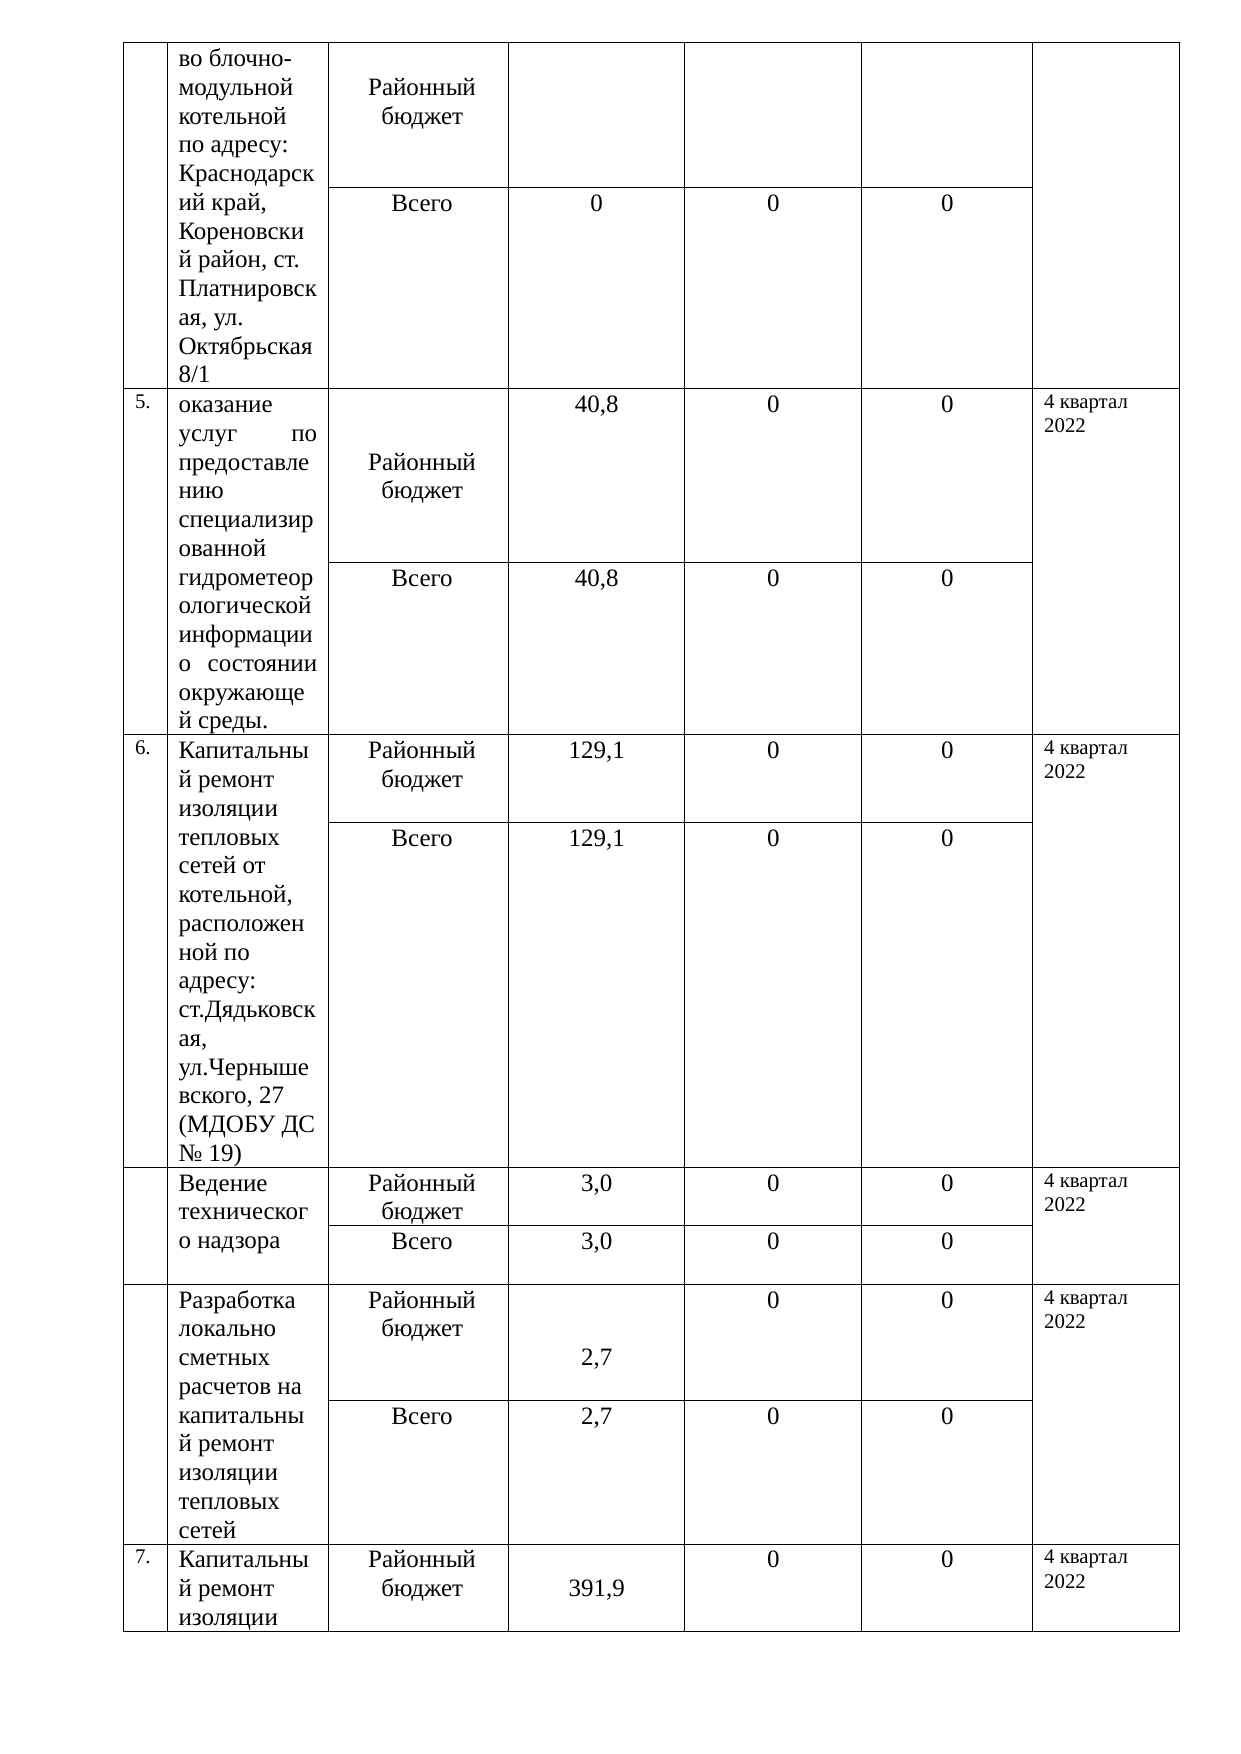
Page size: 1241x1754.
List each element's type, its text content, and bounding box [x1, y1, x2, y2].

table_cell 0 [685, 389, 861, 562]
table_cell 0 [862, 1285, 1032, 1400]
table_cell Районный бюджет [329, 1285, 508, 1400]
table_cell Районный бюджет [329, 389, 508, 562]
table_cell во блочно-модульной котельной по адресу: Краснодарский край, Кореновский район, ст. Платнировская, ул. Октябрьская 8/1 [168, 43, 328, 388]
table_cell 0 [685, 1226, 861, 1284]
table_cell 4 квартал 2022 [1033, 735, 1179, 1167]
table_cell Разработка локально сметных расчетов на капитальный ремонт изоляции тепловых сетей [168, 1285, 328, 1543]
table_cell [124, 1168, 167, 1284]
table_cell 3,0 [509, 1168, 684, 1225]
table_cell 0 [685, 823, 861, 1167]
table_cell [509, 43, 684, 187]
table_cell [124, 43, 167, 388]
table_cell 0 [685, 1168, 861, 1225]
table_cell 5. [124, 389, 167, 734]
table_cell 0 [862, 1168, 1032, 1225]
table_cell 0 [862, 823, 1032, 1167]
table_cell Районный бюджет [329, 735, 508, 822]
table_cell 2,7 [509, 1401, 684, 1543]
table_cell 6. [124, 735, 167, 1167]
table_cell 4 квартал 2022 [1033, 1168, 1179, 1284]
table_cell Всего [329, 1226, 508, 1284]
table_cell Капитальный ремонт изоляции тепловых сетей от котельной, расположенной по адресу: ст.Дядьковская, ул.Чернышевского, 27 (МДОБУ ДС № 19) [168, 735, 328, 1167]
table_cell Всего [329, 563, 508, 734]
table_cell Ведение технического надзора [168, 1168, 328, 1284]
table_cell 0 [862, 1226, 1032, 1284]
table_cell [862, 43, 1032, 187]
table_cell 0 [509, 188, 684, 388]
table_cell 3,0 [509, 1226, 684, 1284]
table_cell Районный бюджет [329, 1545, 508, 1631]
table_cell 0 [862, 1401, 1032, 1543]
table_cell 0 [862, 1545, 1032, 1631]
table_cell 40,8 [509, 563, 684, 734]
table_cell оказание услуг по предоставлению специализированной гидрометеорологической информации о состоянии окружающей среды. [168, 389, 328, 734]
table_cell [685, 43, 861, 187]
table_cell 0 [685, 1285, 861, 1400]
table_cell 4 квартал 2022 [1033, 1545, 1179, 1631]
table_cell Всего [329, 188, 508, 388]
table_cell 0 [685, 735, 861, 822]
table_cell 0 [862, 389, 1032, 562]
table_cell 0 [862, 735, 1032, 822]
table_cell 129,1 [509, 735, 684, 822]
table_cell 7. [124, 1545, 167, 1631]
table_cell 2,7 [509, 1285, 684, 1400]
table_cell Районный бюджет [329, 43, 508, 187]
table_cell 0 [862, 563, 1032, 734]
table_cell 0 [862, 188, 1032, 388]
table_cell 129,1 [509, 823, 684, 1167]
table_cell 4 квартал 2022 [1033, 389, 1179, 734]
table_cell 391,9 [509, 1545, 684, 1631]
table_cell Всего [329, 1401, 508, 1543]
table_cell 0 [685, 1401, 861, 1543]
table_cell Капитальный ремонт изоляции [168, 1545, 328, 1631]
table_cell [1033, 43, 1179, 388]
table_cell 0 [685, 1545, 861, 1631]
table_cell [124, 1285, 167, 1543]
table_cell Всего [329, 823, 508, 1167]
table_cell 4 квартал 2022 [1033, 1285, 1179, 1543]
table_cell 0 [685, 188, 861, 388]
table_cell 0 [685, 563, 861, 734]
table_cell Районный бюджет [329, 1168, 508, 1225]
table_cell 40,8 [509, 389, 684, 562]
